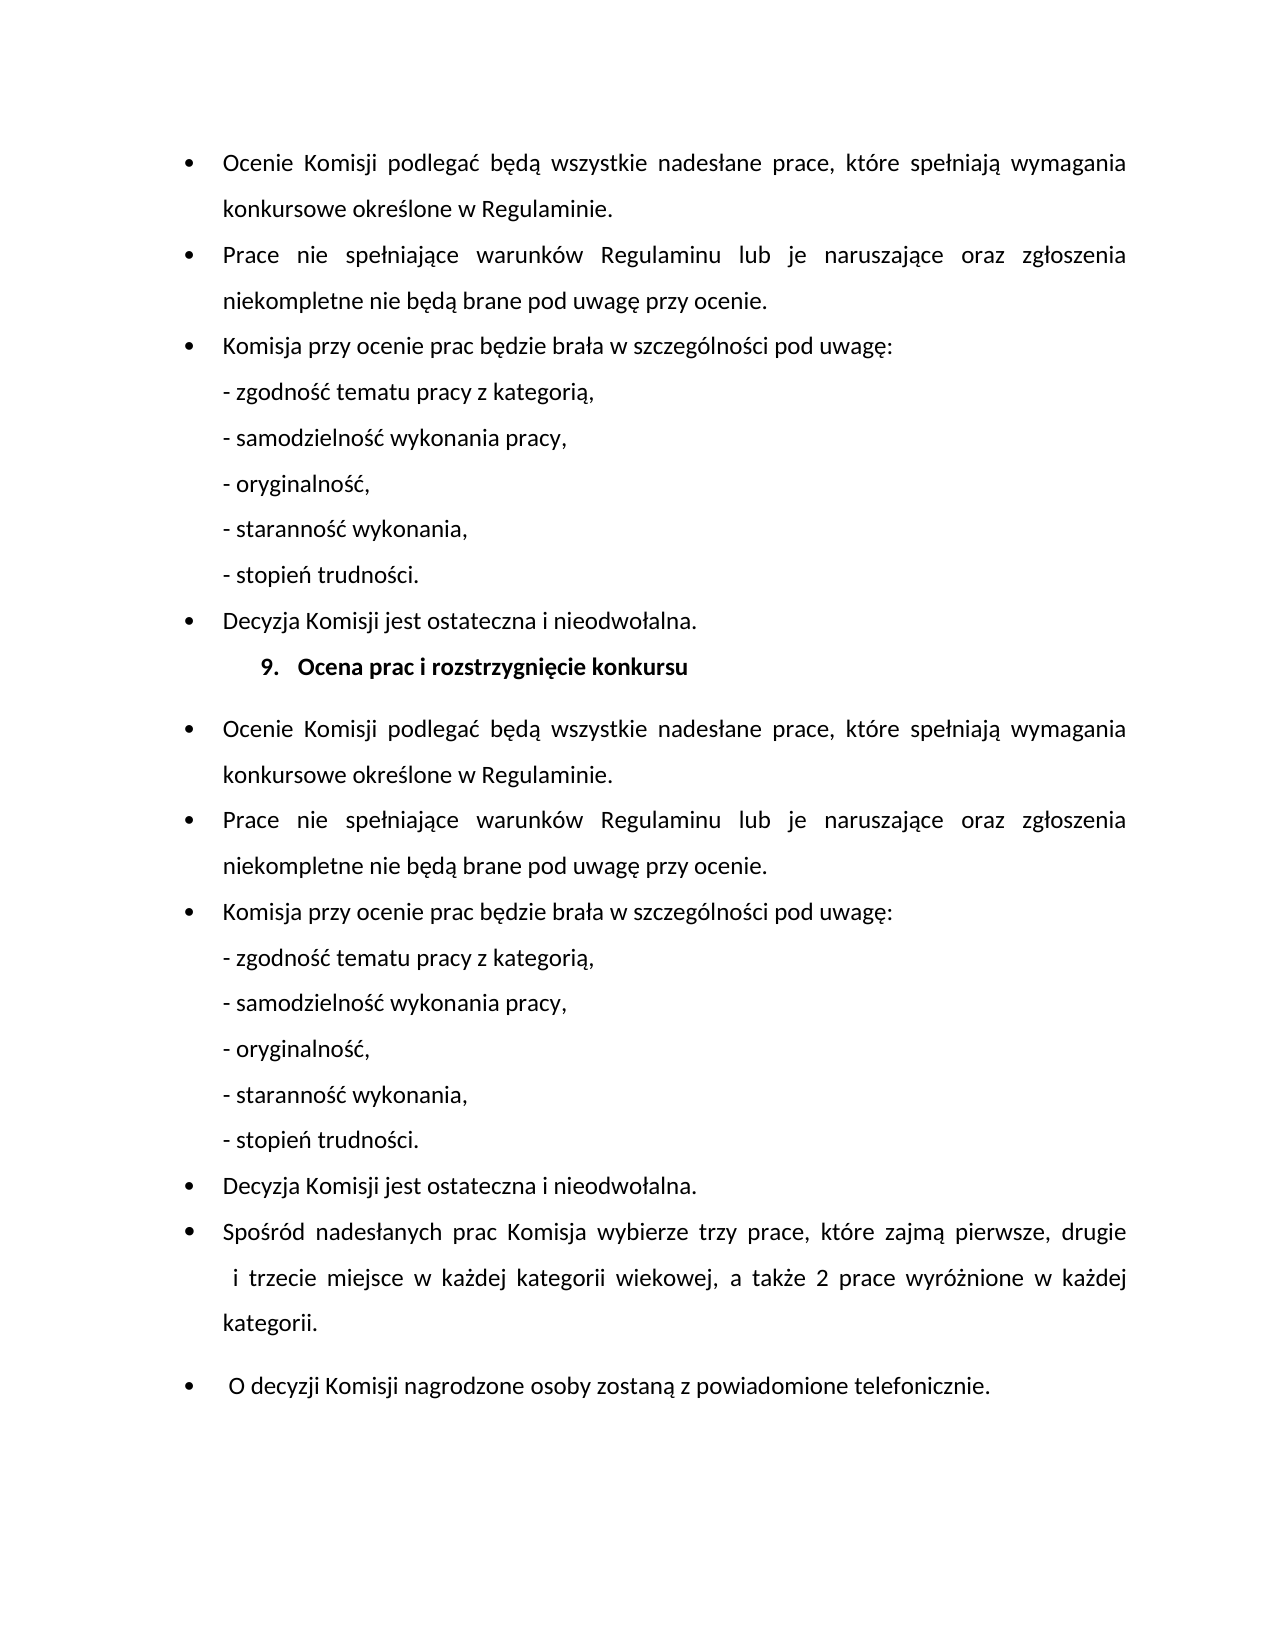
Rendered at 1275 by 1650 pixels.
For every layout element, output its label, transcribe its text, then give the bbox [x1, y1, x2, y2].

list Ocenie Komisji podlegać będą wszystkie nadesłane prace, które spełniają wymagania konkursowe określone w Regulaminie. [185, 148, 1127, 224]
list Decyzja Komisji jest ostateczna i nieodwołalna. [185, 1170, 1127, 1201]
text 9. Ocena prac i rozstrzygnięcie konkursu [260, 651, 1127, 681]
list Komisja przy ocenie prac będzie brała w szczególności pod uwagę: [185, 896, 1127, 926]
list - oryginalność, [185, 468, 1127, 498]
list Komisja przy ocenie prac będzie brała w szczególności pod uwagę: [185, 331, 1127, 361]
list Prace nie spełniające warunków Regulaminu lub je naruszające oraz zgłoszenia niekompletne nie będą brane pod uwagę przy ocenie. [185, 239, 1127, 315]
list - staranność wykonania, [185, 513, 1127, 544]
list - zgodność tematu pracy z kategorią, [185, 376, 1127, 407]
list - staranność wykonania, [185, 1079, 1127, 1109]
list - samodzielność wykonania pracy, [185, 987, 1127, 1018]
list Ocenie Komisji podlegać będą wszystkie nadesłane prace, które spełniają wymagania konkursowe określone w Regulaminie. [185, 713, 1127, 789]
list - oryginalność, [185, 1033, 1127, 1064]
list Prace nie spełniające warunków Regulaminu lub je naruszające oraz zgłoszenia niekompletne nie będą brane pod uwagę przy ocenie. [185, 804, 1127, 881]
list O decyzji Komisji nagrodzone osoby zostaną z powiadomione telefonicznie. [185, 1370, 1127, 1400]
list - zgodność tematu pracy z kategorią, [185, 942, 1127, 972]
list Spośród nadesłanych prac Komisja wybierze trzy prace, które zajmą pierwsze, drugie i trzecie miejsce w każdej kategorii wiekowej, a także 2 prace wyróżnione w każdej kategorii. [185, 1216, 1127, 1338]
list - stopień trudności. [185, 559, 1127, 590]
list - stopień trudności. [185, 1124, 1127, 1155]
list - samodzielność wykonania pracy, [185, 422, 1127, 452]
list Decyzja Komisji jest ostateczna i nieodwołalna. [185, 605, 1127, 635]
